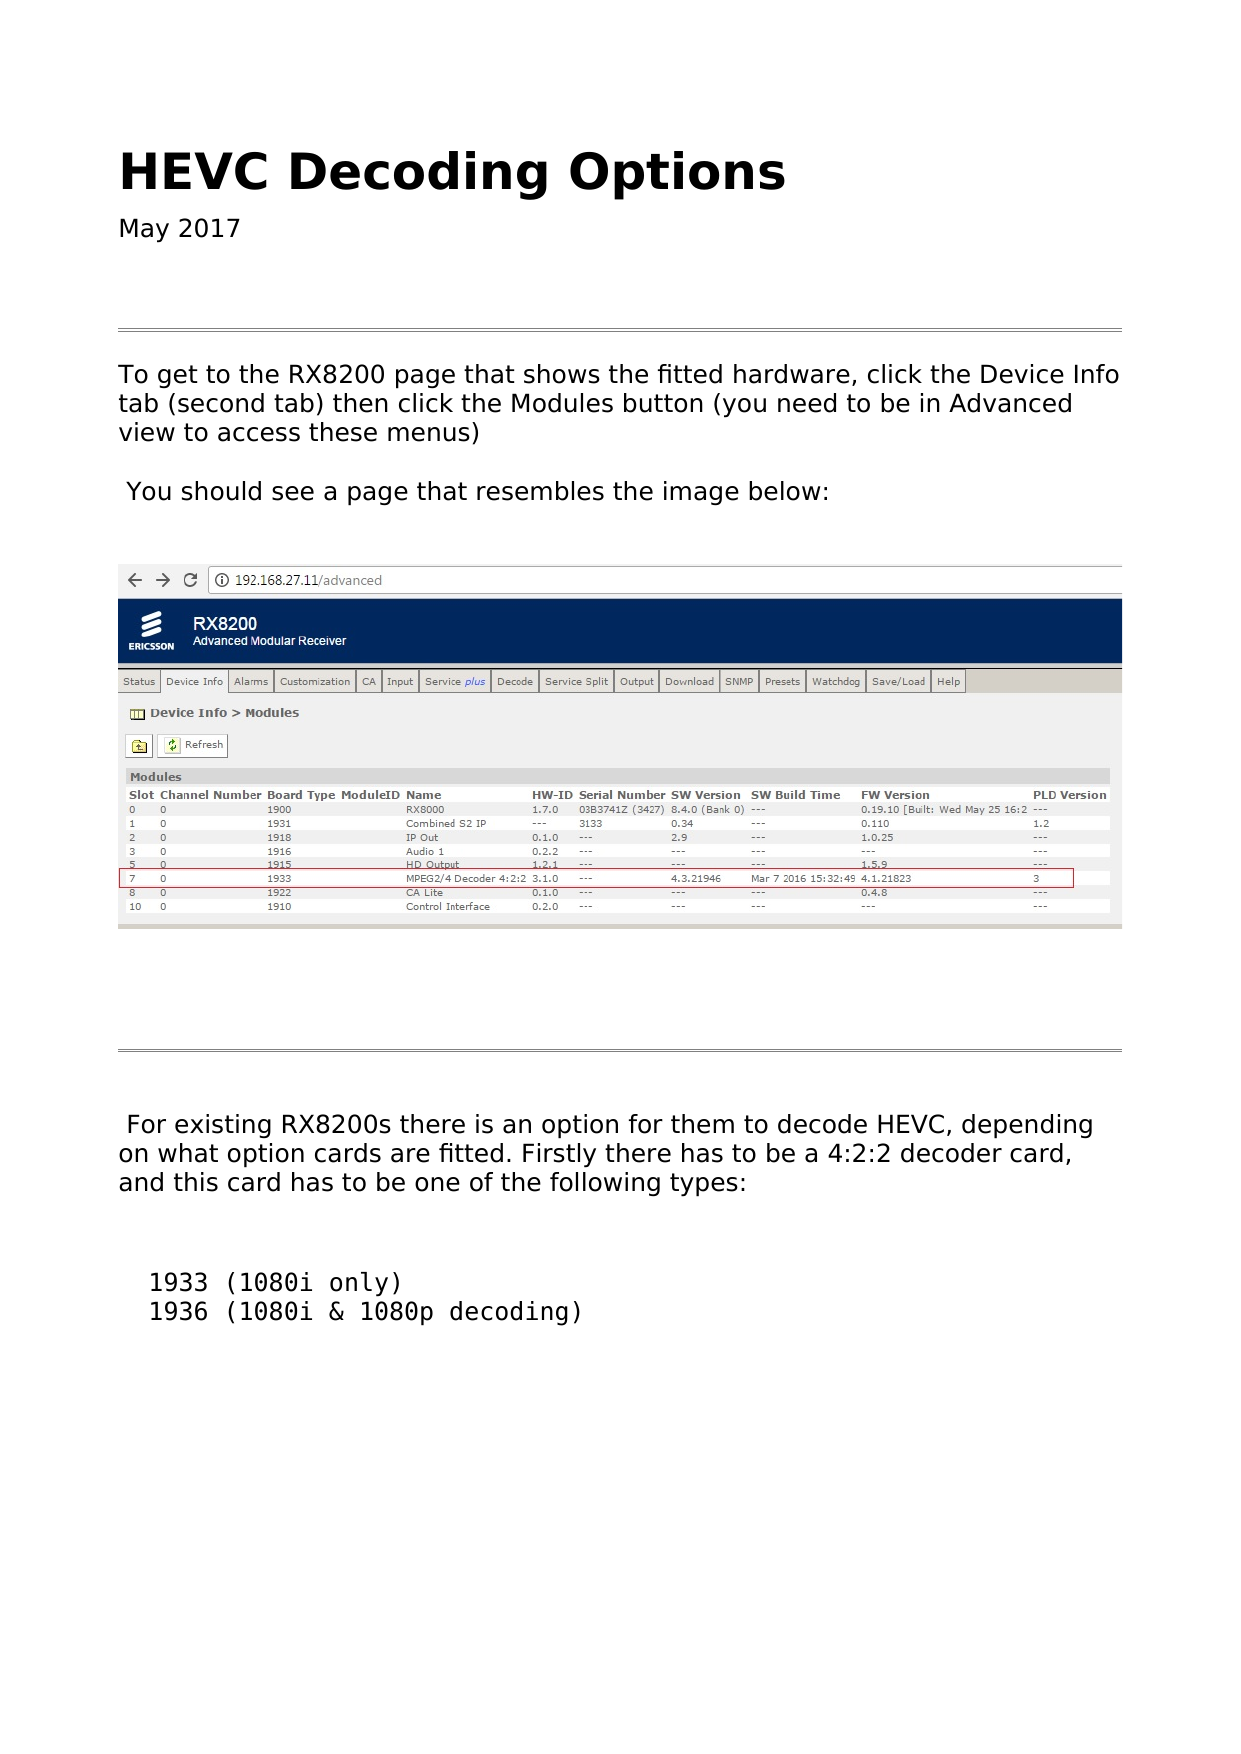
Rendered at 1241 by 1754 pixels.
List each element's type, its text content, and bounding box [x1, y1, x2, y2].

picture [118, 564, 1123, 929]
text For existing RX8200s there is an option for them to decode HEVC, depending on what option cards are fitted. Firstly there has to be a 4:2:2 decoder card, and this card has to be one of the following types: [118, 1081, 1122, 1256]
text May 2017 [118, 214, 1122, 301]
text 1933 (1080i only) 1936 (1080i & 1080p decoding) [118, 1268, 1122, 1327]
text [118, 929, 1122, 1022]
subtitle HEVC Decoding Options [118, 143, 1122, 201]
text To get to the RX8200 page that shows the fitted hardware, click the Device Info tab (second tab) then click the Modules button (you need to be in Advanced view to access these menus) You should see a page that resembles the image below: [118, 360, 1122, 564]
